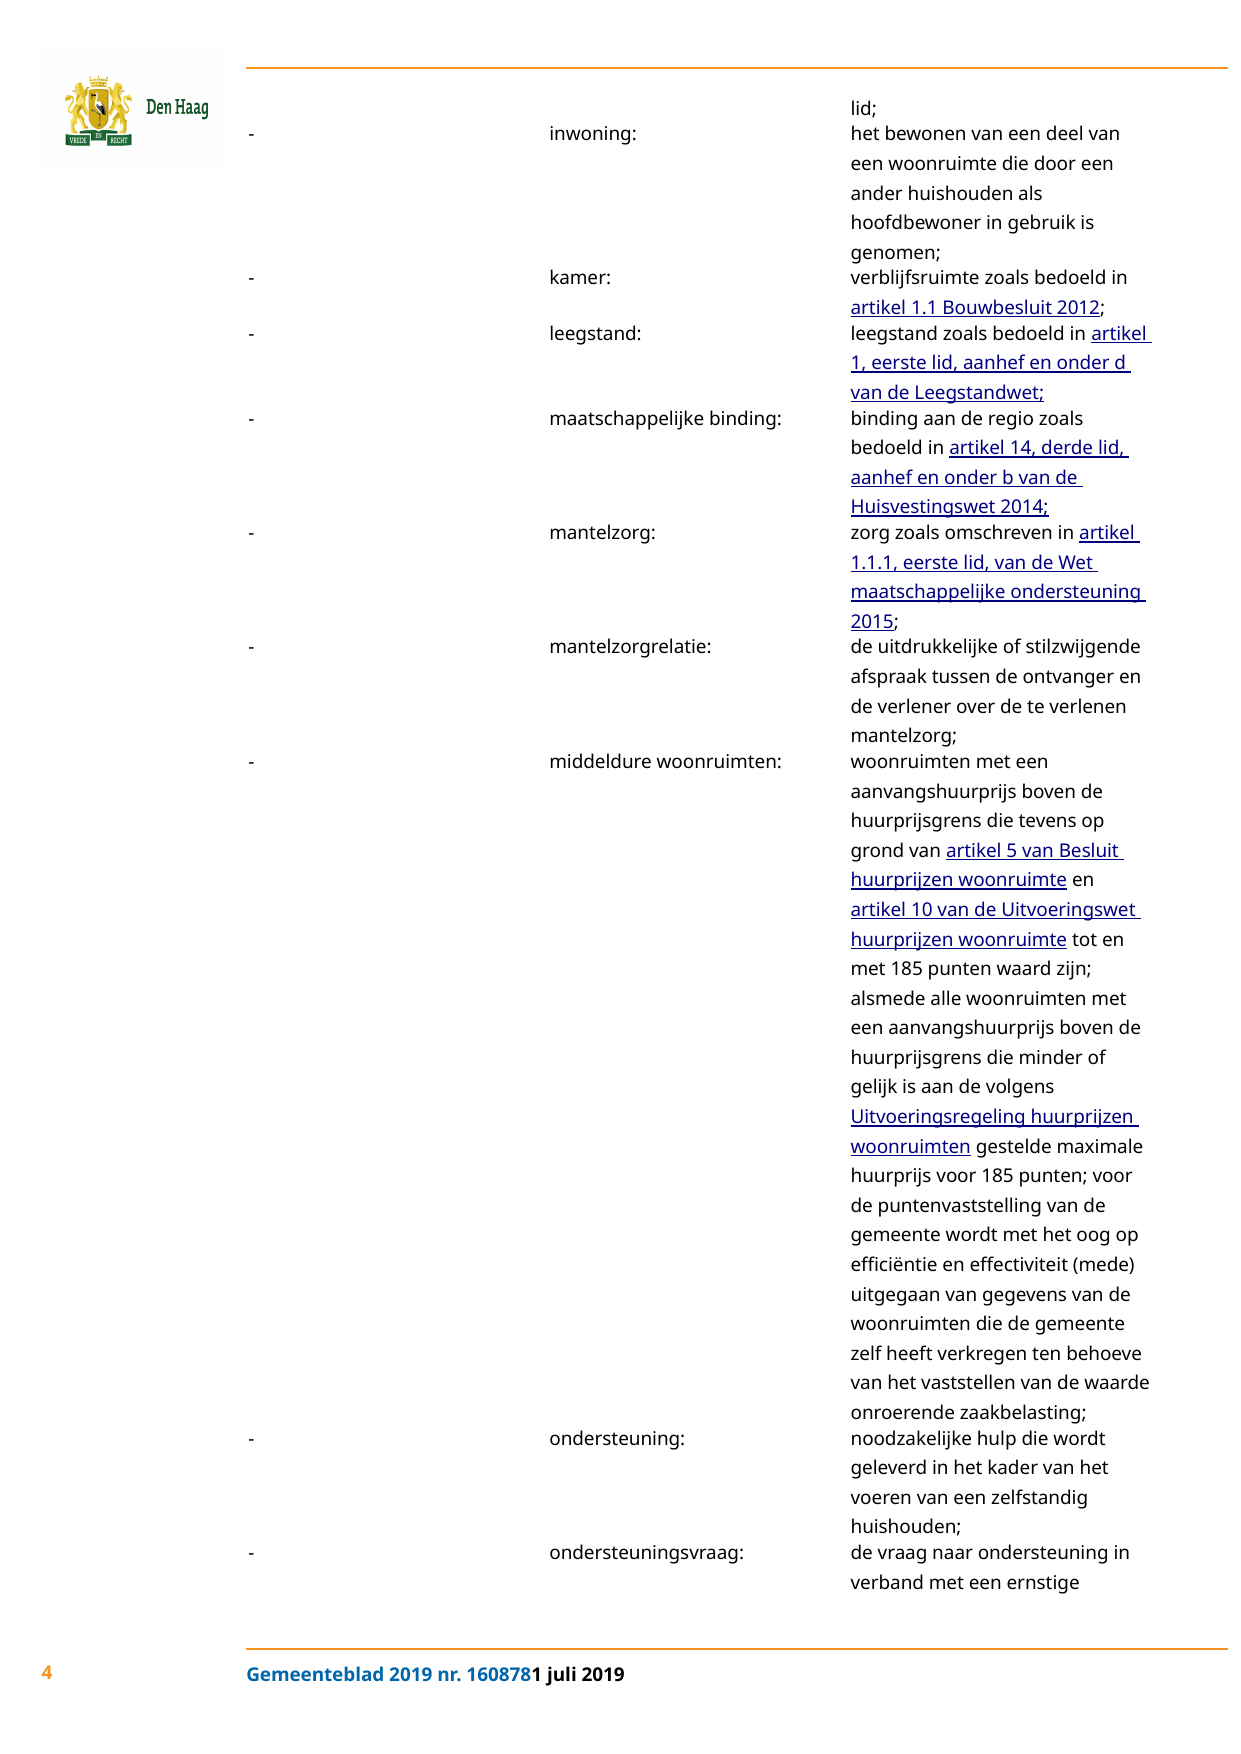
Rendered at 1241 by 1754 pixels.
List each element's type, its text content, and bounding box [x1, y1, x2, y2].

table_cell verblijfsruimte zoals bedoeld in artikel 1.1 Bouwbesluit 2012; [850, 265, 1152, 320]
table_cell - [248, 1425, 549, 1539]
table_cell - [248, 634, 549, 748]
table_cell - [248, 519, 549, 634]
table_cell - [248, 265, 549, 320]
table_cell leegstand zoals bedoeld in artikel 1, eerste lid, aanhef en onder d van de Leegstandwet; [850, 320, 1152, 405]
table_cell noodzakelijke hulp die wordt geleverd in het kader van het voeren van een zelfstandig huishouden; [850, 1425, 1152, 1539]
table_cell lid; [850, 95, 1152, 121]
table_cell kamer: [549, 265, 850, 320]
table_cell zorg zoals omschreven in artikel 1.1.1, eerste lid, van de Wet maatschappelijke ondersteuning 2015; [850, 519, 1152, 634]
table_cell binding aan de regio zoals bedoeld in artikel 14, derde lid, aanhef en onder b van de Huisvestingswet 2014; [850, 405, 1152, 519]
table_cell mantelzorg: [549, 519, 850, 634]
table_cell - [248, 320, 549, 405]
table_cell woonruimten met een aanvangshuurprijs boven de huurprijsgrens die tevens op grond van artikel 5 van Besluit huurprijzen woonruimte en artikel 10 van de Uitvoeringswet huurprijzen woonruimte tot en met 185 punten waard zijn; alsmede alle woonruimten met een aanvangshuurprijs boven de huurprijsgrens die minder of gelijk is aan de volgens Uitvoeringsregeling huurprijzen woonruimten gestelde maximale huurprijs voor 185 punten; voor de puntenvaststelling van de gemeente wordt met het oog op efficiëntie en effectiviteit (mede) uitgegaan van gegevens van de woonruimten die de gemeente zelf heeft verkregen ten behoeve van het vaststellen van de waarde onroerende zaakbelasting; [850, 748, 1152, 1425]
table_cell - [248, 121, 549, 264]
table_cell de vraag naar ondersteuning in verband met een ernstige [850, 1539, 1152, 1594]
table_cell - [248, 95, 549, 121]
table_cell - [248, 748, 549, 1425]
table_cell inwoning: [549, 121, 850, 264]
table_cell [549, 95, 850, 121]
table_cell ondersteuning: [549, 1425, 850, 1539]
table_cell mantelzorgrelatie: [549, 634, 850, 748]
table_cell ondersteuningsvraag: [549, 1539, 850, 1594]
table_cell maatschappelijke binding: [549, 405, 850, 519]
table_cell - [248, 405, 549, 519]
picture [41, 47, 231, 172]
table_cell middeldure woonruimten: [549, 748, 850, 1425]
table_cell het bewonen van een deel van een woonruimte die door een ander huishouden als hoofdbewoner in gebruik is genomen; [850, 121, 1152, 264]
table_cell leegstand: [549, 320, 850, 405]
table_cell de uitdrukkelijke of stilzwijgende afspraak tussen de ontvanger en de verlener over de te verlenen mantelzorg; [850, 634, 1152, 748]
table_cell - [248, 1539, 549, 1594]
